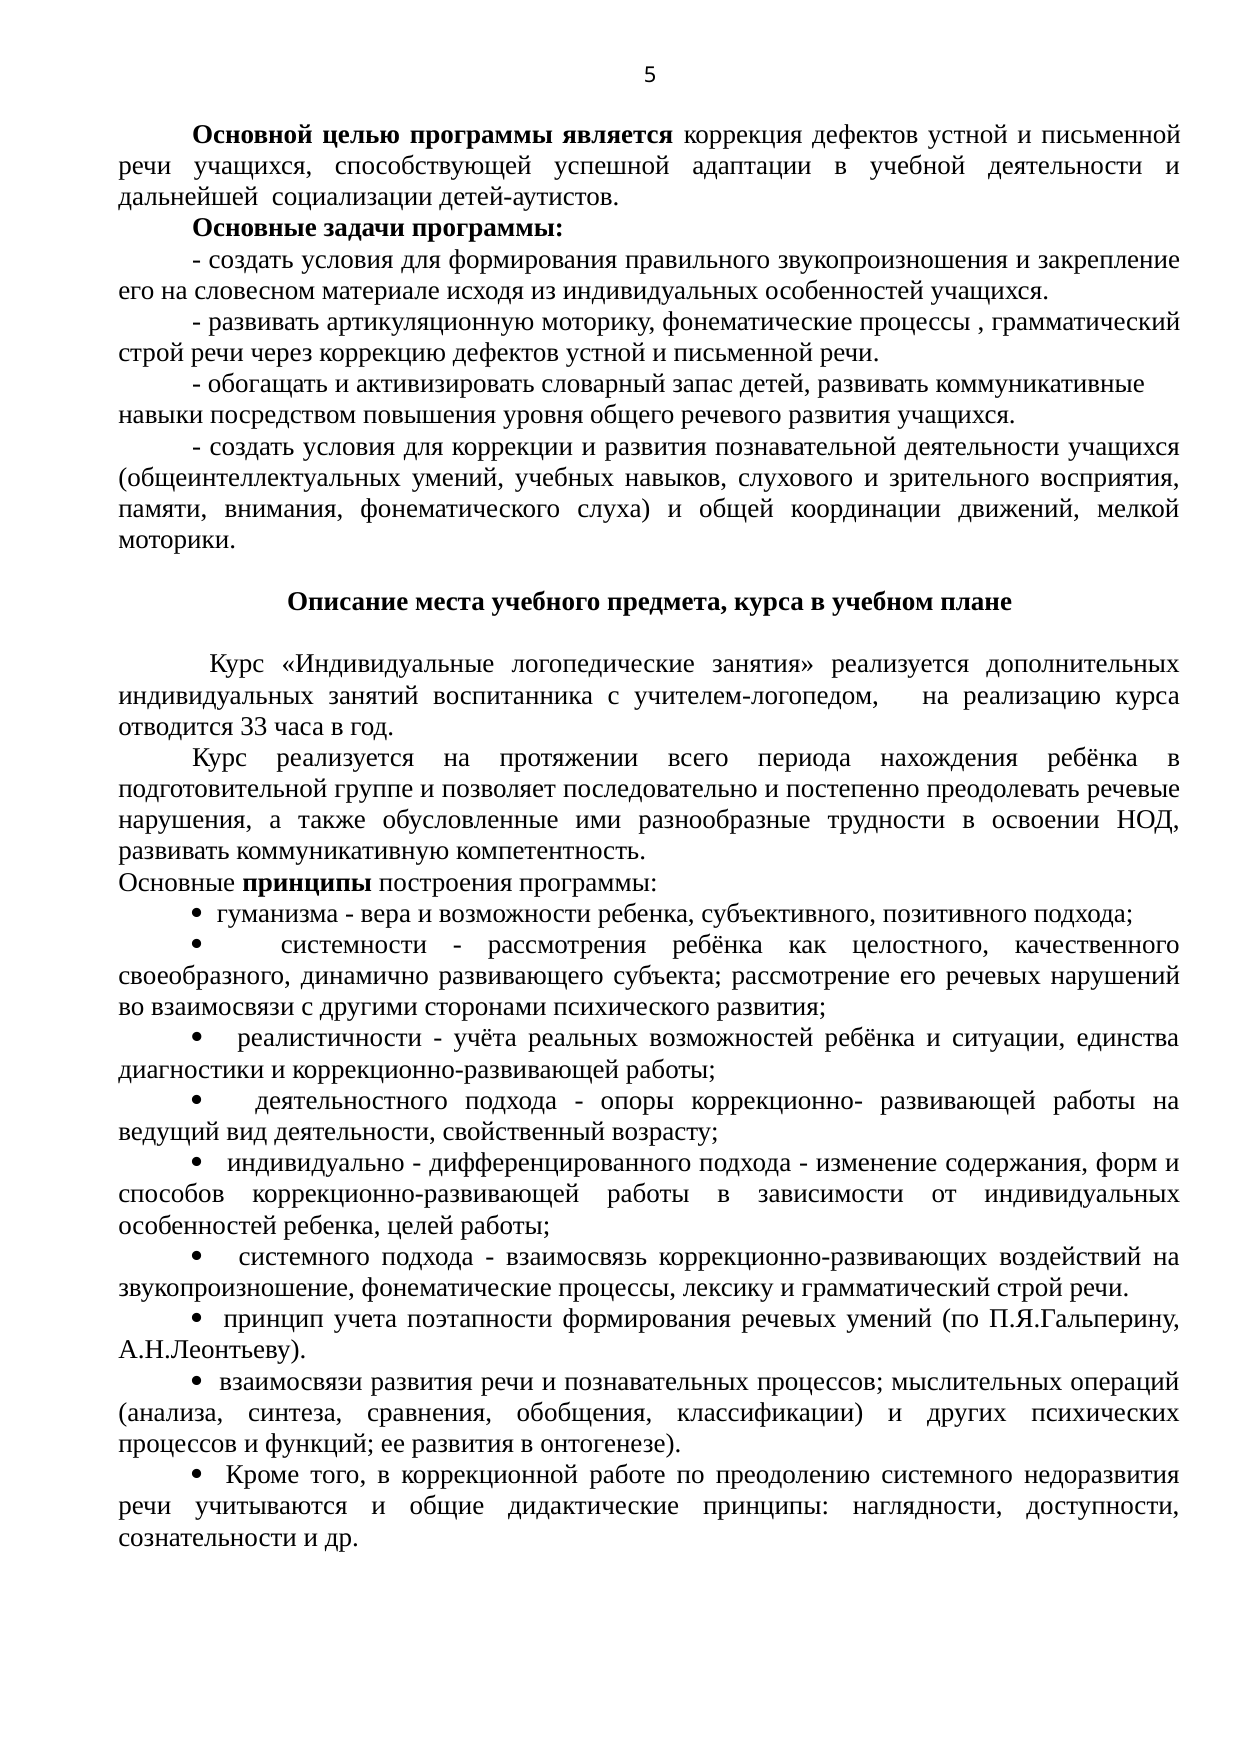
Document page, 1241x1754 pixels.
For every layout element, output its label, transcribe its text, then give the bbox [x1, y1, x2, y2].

text Описание места учебного предмета, курса в учебном плане [118, 585, 1181, 616]
text  гуманизма - вера и возможности ребенка, субъективного, позитивного подхода; [118, 897, 1181, 928]
text Курс реализуется на протяжении всего периода нахождения ребёнка в подготовительной группе и позволяет последовательно и постепенно преодолевать речевые нарушения, а также обусловленные ими разнообразные трудности в освоении НОД, развивать коммуникативную компетентность. [118, 741, 1181, 866]
text  индивидуально - дифференцированного подхода - изменение содержания, форм и способов коррекционно-развивающей работы в зависимости от индивидуальных особенностей ребенка, целей работы; [118, 1146, 1181, 1240]
text  реалистичности - учёта реальных возможностей ребёнка и ситуации, единства диагностики и коррекционно-развивающей работы; [118, 1022, 1181, 1084]
text Основные принципы построения программы: [118, 866, 1181, 897]
text  деятельностного подхода - опоры коррекционно- развивающей работы на ведущий вид деятельности, свойственный возрасту; [118, 1084, 1181, 1146]
text Основные задачи программы: [118, 212, 1181, 243]
text Курс «Индивидуальные логопедические занятия» реализуется дополнительных индивидуальных занятий воспитанника с учителем-логопедом, на реализацию курса отводится 33 часа в год. [118, 648, 1181, 741]
text - создать условия для формирования правильного звукопроизношения и закрепление его на словесном материале исходя из индивидуальных особенностей учащихся. [118, 243, 1181, 305]
text - развивать артикуляционную моторику, фонематические процессы , грамматический строй речи через коррекцию дефектов устной и письменной речи. [118, 305, 1181, 367]
text  Кроме того, в коррекционной работе по преодолению системного недоразвития речи учитываются и общие дидактические принципы: наглядности, доступности, сознательности и др. [118, 1458, 1181, 1552]
text  принцип учета поэтапности формирования речевых умений (по П.Я.Гальперину, А.Н.Леонтьеву). [118, 1302, 1181, 1365]
text  системности - рассмотрения ребёнка как целостного, качественного своеобразного, динамично развивающего субъекта; рассмотрение его речевых нарушений во взаимосвязи с другими сторонами психического развития; [118, 928, 1181, 1022]
text Основной целью программы является коррекция дефектов устной и письменной речи учащихся, способствующей успешной адаптации в учебной деятельности и дальнейшей социализации детей-аутистов. [118, 118, 1181, 212]
text - создать условия для коррекции и развития познавательной деятельности учащихся (общеинтеллектуальных умений, учебных навыков, слухового и зрительного восприятия, памяти, внимания, фонематического слуха) и общей координации движений, мелкой моторики. [118, 429, 1181, 554]
text  взаимосвязи развития речи и познавательных процессов; мыслительных операций (анализа, синтеза, сравнения, обобщения, классификации) и других психических процессов и функций; ее развития в онтогенезе). [118, 1365, 1181, 1458]
text - обогащать и активизировать словарный запас детей, развивать коммуникативные [118, 367, 1181, 398]
text навыки посредством повышения уровня общего речевого развития учащихся. [118, 398, 1181, 429]
text  системного подхода - взаимосвязь коррекционно-развивающих воздействий на звукопроизношение, фонематические процессы, лексику и грамматический строй речи. [118, 1240, 1181, 1302]
